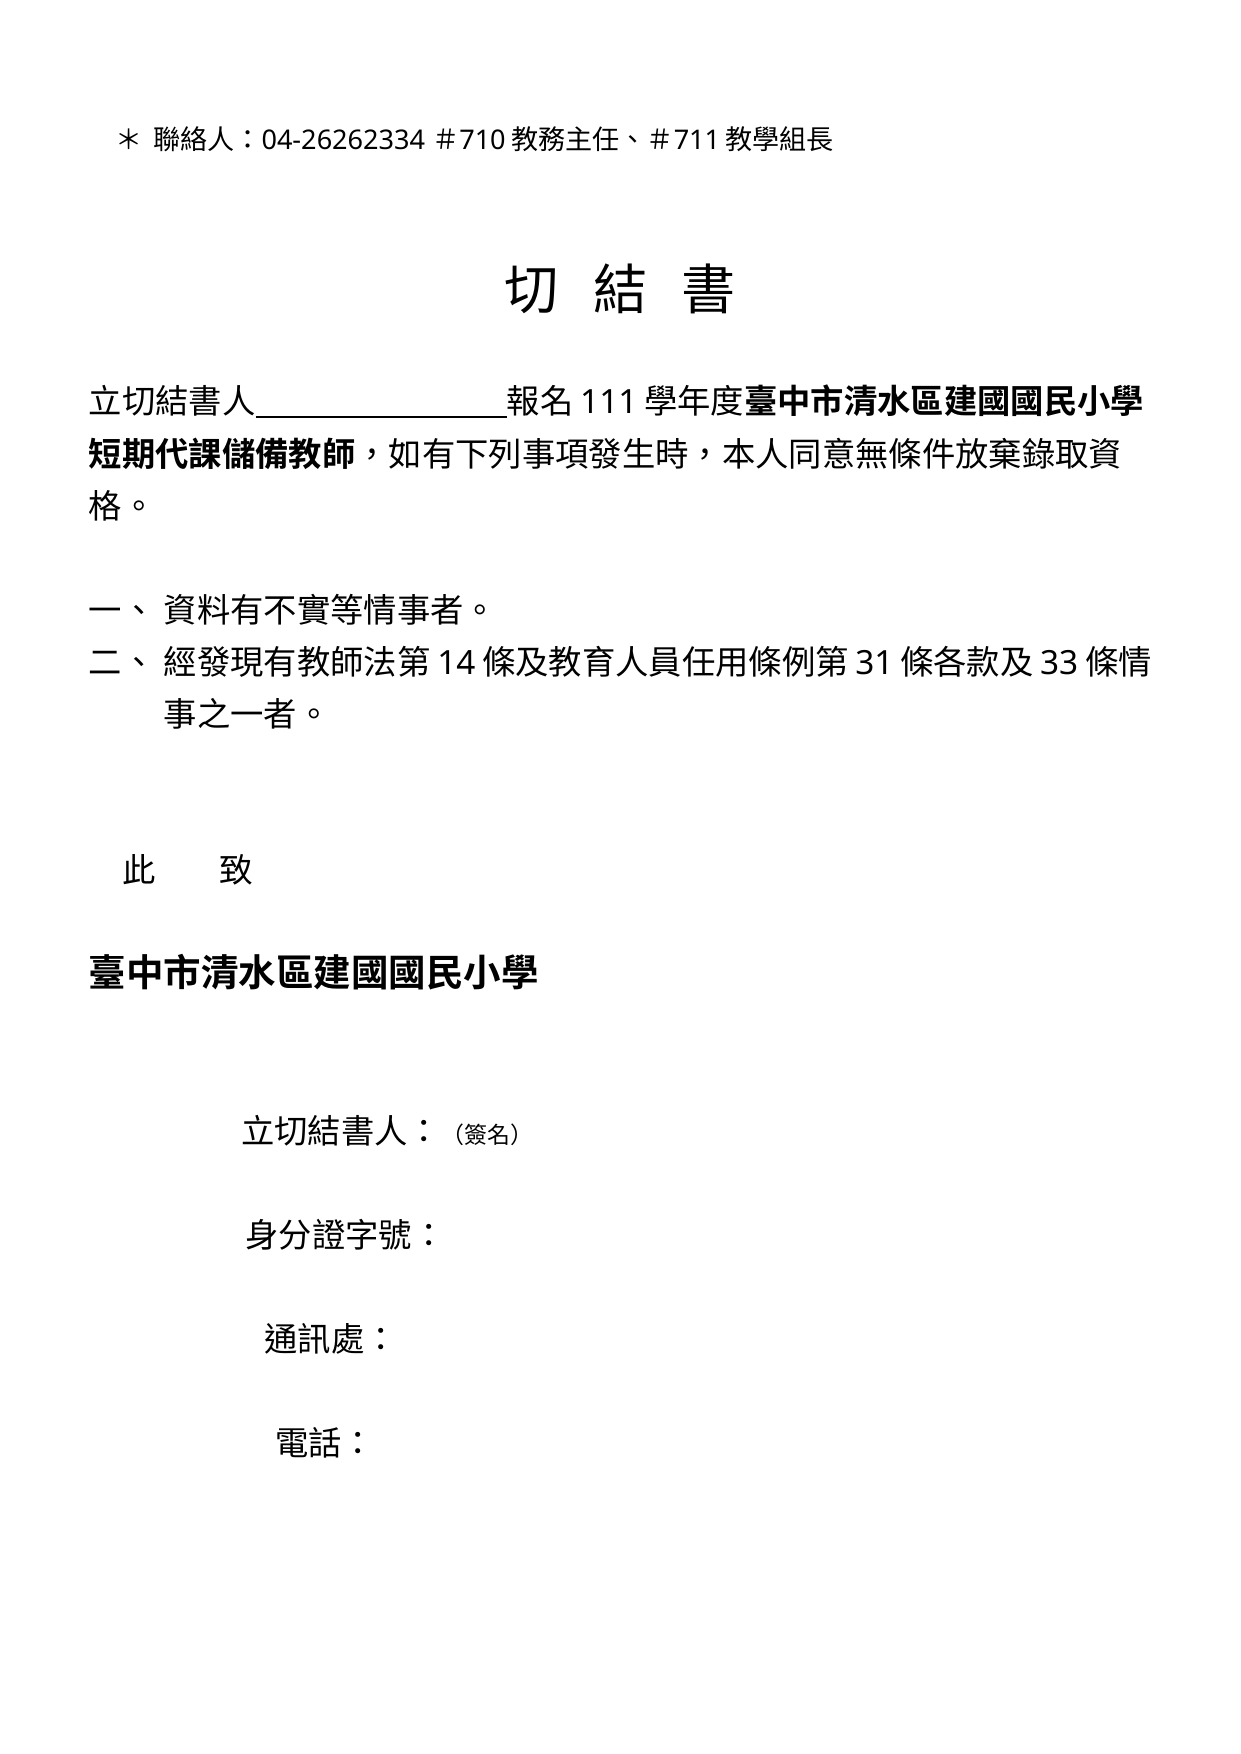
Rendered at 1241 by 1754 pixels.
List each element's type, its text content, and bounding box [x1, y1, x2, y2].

text 臺中市清水區建國國民小學 [89, 945, 1152, 997]
list 經發現有教師法第14條及教育人員任用條例第31條各款及33條情事之一者。 [89, 633, 1152, 737]
text 立切結書人：（簽名） [89, 1101, 1152, 1153]
text 切 結 書 [89, 268, 1152, 320]
text 身分證字號： [89, 1206, 1152, 1258]
text 此 致 [89, 841, 1152, 893]
text 通訊處： [89, 1310, 1152, 1362]
text 電話： [89, 1414, 1152, 1466]
list 聯絡人：04-26262334 ＃710教務主任、＃711教學組長 [116, 118, 1152, 157]
text 立切結書人 報名111學年度臺中市清水區建國國民小學短期代課儲備教師，如有下列事項發生時，本人同意無條件放棄錄取資格。 [89, 372, 1152, 528]
list 資料有不實等情事者。 [89, 581, 1152, 633]
